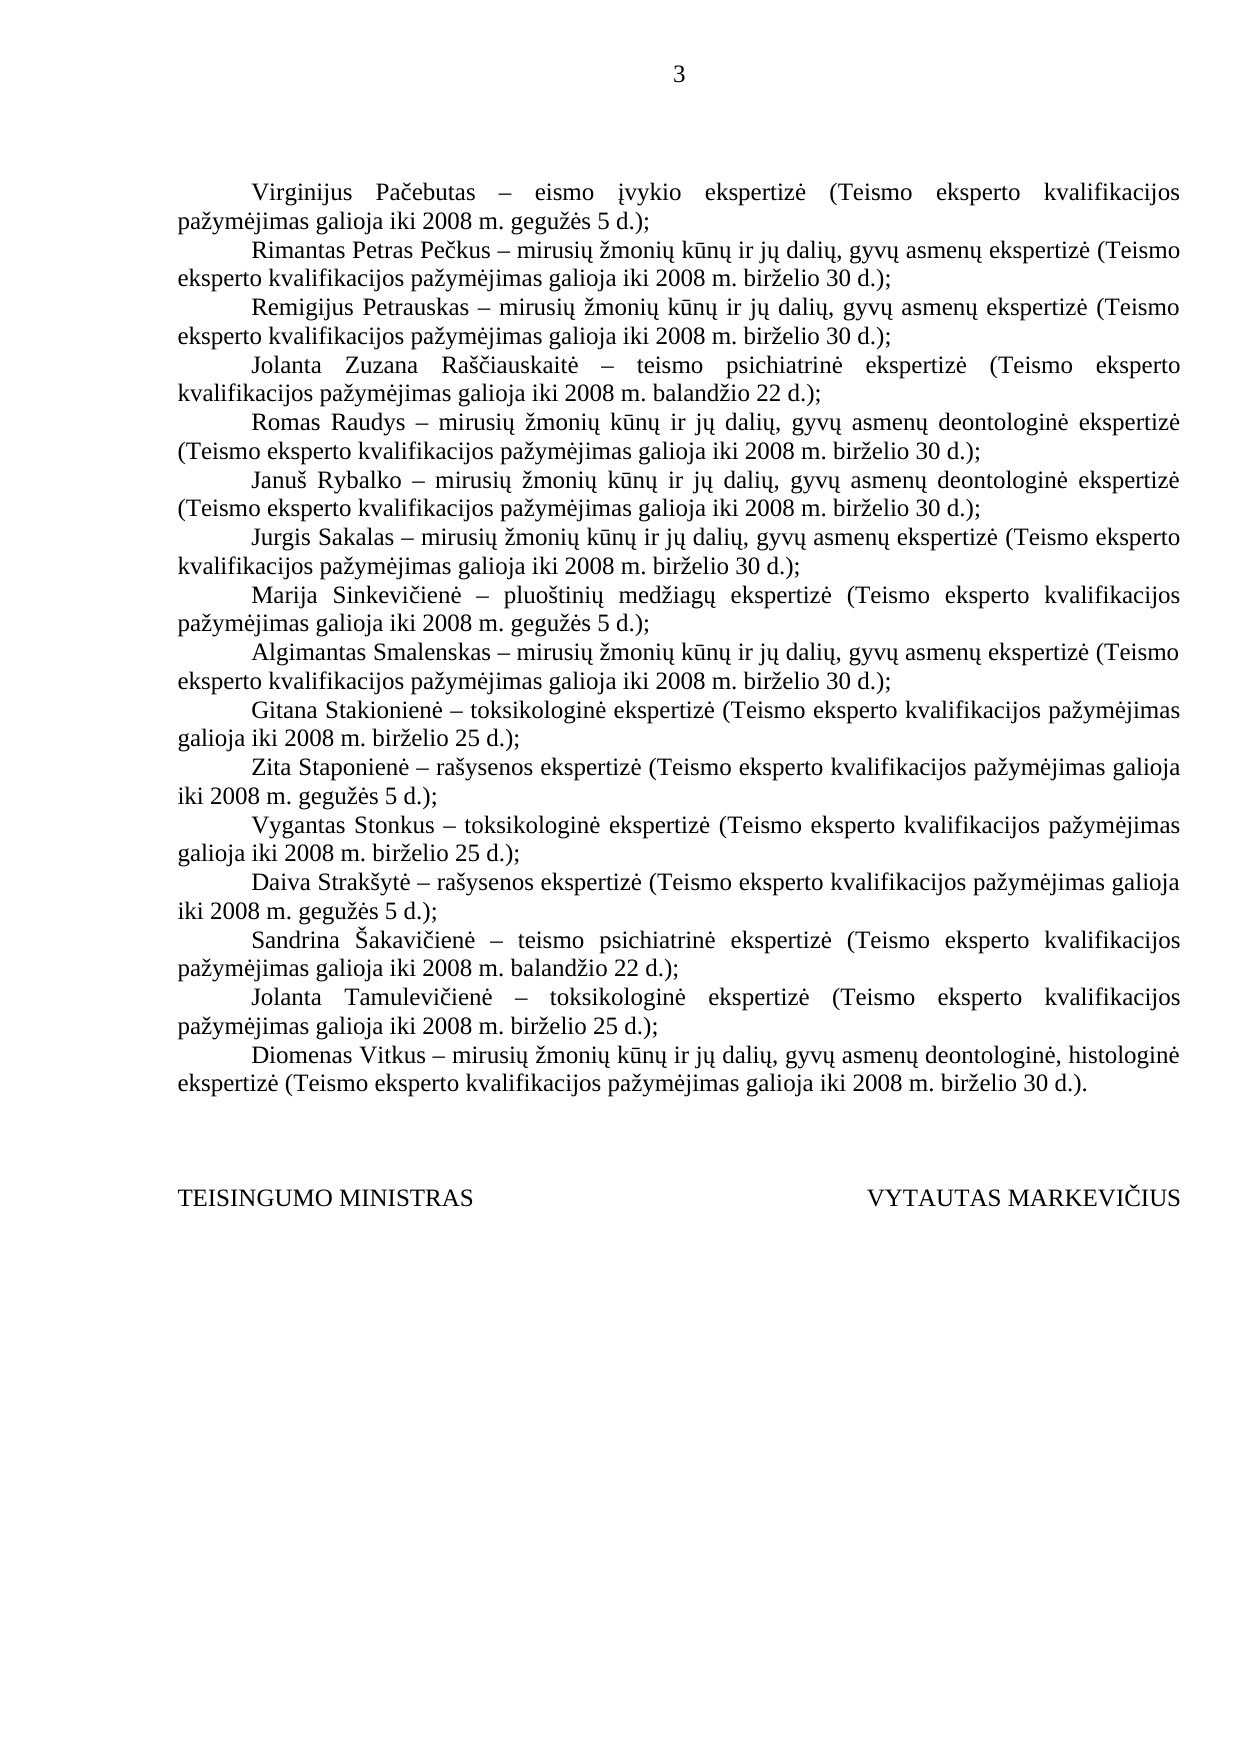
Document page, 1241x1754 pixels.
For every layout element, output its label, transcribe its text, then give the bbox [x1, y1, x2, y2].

text Rimantas Petras Pečkus – mirusių žmonių kūnų ir jų dalių, gyvų asmenų ekspertizė (Teismo eksperto kvalifikacijos pažymėjimas galioja iki 2008 m. birželio 30 d.); [177, 235, 1181, 292]
text Gitana Stakionienė – toksikologinė ekspertizė (Teismo eksperto kvalifikacijos pažymėjimas galioja iki 2008 m. birželio 25 d.); [177, 695, 1181, 752]
text Jolanta Zuzana Raščiauskaitė – teismo psichiatrinė ekspertizė (Teismo eksperto kvalifikacijos pažymėjimas galioja iki 2008 m. balandžio 22 d.); [177, 350, 1181, 407]
text Virginijus Pačebutas – eismo įvykio ekspertizė (Teismo eksperto kvalifikacijos pažymėjimas galioja iki 2008 m. gegužės 5 d.); [177, 177, 1181, 235]
text Diomenas Vitkus – mirusių žmonių kūnų ir jų dalių, gyvų asmenų deontologinė, histologinė ekspertizė (Teismo eksperto kvalifikacijos pažymėjimas galioja iki 2008 m. birželio 30 d.). [177, 1040, 1181, 1097]
text TEISINGUMO MINISTRAS VYTAUTAS MARKEVIČIUS [177, 1183, 1181, 1212]
text Januš Rybalko – mirusių žmonių kūnų ir jų dalių, gyvų asmenų deontologinė ekspertizė (Teismo eksperto kvalifikacijos pažymėjimas galioja iki 2008 m. birželio 30 d.); [177, 465, 1181, 522]
text Jurgis Sakalas – mirusių žmonių kūnų ir jų dalių, gyvų asmenų ekspertizė (Teismo eksperto kvalifikacijos pažymėjimas galioja iki 2008 m. birželio 30 d.); [177, 522, 1181, 580]
text Sandrina Šakavičienė – teismo psichiatrinė ekspertizė (Teismo eksperto kvalifikacijos pažymėjimas galioja iki 2008 m. balandžio 22 d.); [177, 925, 1181, 982]
text Algimantas Smalenskas – mirusių žmonių kūnų ir jų dalių, gyvų asmenų ekspertizė (Teismo eksperto kvalifikacijos pažymėjimas galioja iki 2008 m. birželio 30 d.); [177, 637, 1181, 695]
text Daiva Strakšytė – rašysenos ekspertizė (Teismo eksperto kvalifikacijos pažymėjimas galioja iki 2008 m. gegužės 5 d.); [177, 867, 1181, 925]
text Zita Staponienė – rašysenos ekspertizė (Teismo eksperto kvalifikacijos pažymėjimas galioja iki 2008 m. gegužės 5 d.); [177, 752, 1181, 810]
text Jolanta Tamulevičienė – toksikologinė ekspertizė (Teismo eksperto kvalifikacijos pažymėjimas galioja iki 2008 m. birželio 25 d.); [177, 982, 1181, 1040]
text Marija Sinkevičienė – pluoštinių medžiagų ekspertizė (Teismo eksperto kvalifikacijos pažymėjimas galioja iki 2008 m. gegužės 5 d.); [177, 580, 1181, 637]
text Vygantas Stonkus – toksikologinė ekspertizė (Teismo eksperto kvalifikacijos pažymėjimas galioja iki 2008 m. birželio 25 d.); [177, 810, 1181, 867]
text Romas Raudys – mirusių žmonių kūnų ir jų dalių, gyvų asmenų deontologinė ekspertizė (Teismo eksperto kvalifikacijos pažymėjimas galioja iki 2008 m. birželio 30 d.); [177, 407, 1181, 465]
text Remigijus Petrauskas – mirusių žmonių kūnų ir jų dalių, gyvų asmenų ekspertizė (Teismo eksperto kvalifikacijos pažymėjimas galioja iki 2008 m. birželio 30 d.); [177, 292, 1181, 350]
